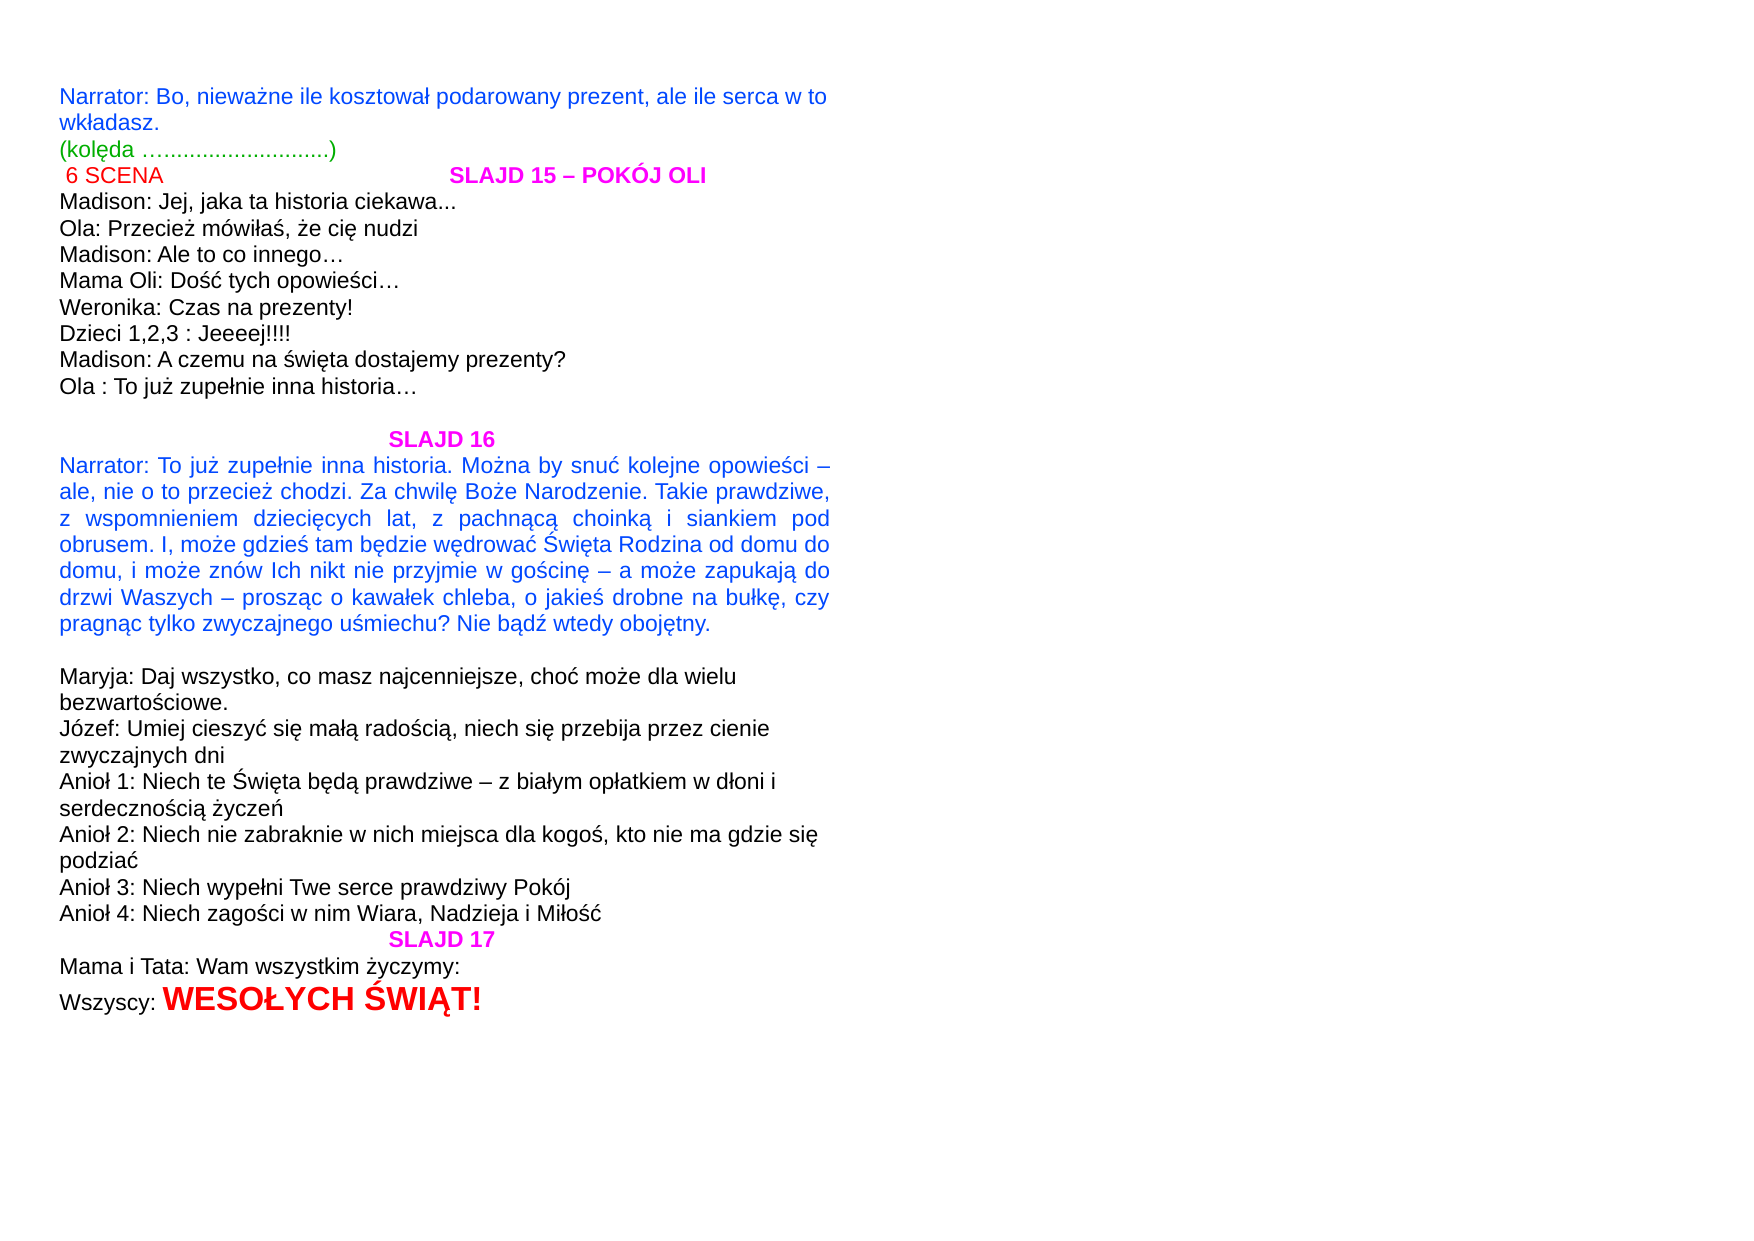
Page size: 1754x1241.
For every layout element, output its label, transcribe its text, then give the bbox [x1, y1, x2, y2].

text Narrator: Bo, nieważne ile kosztował podarowany prezent, ale ile serca w to wkładasz. [59, 83, 831, 136]
text Anioł 4: Niech zagości w nim Wiara, Nadzieja i Miłość [59, 900, 831, 926]
text Anioł 2: Niech nie zabraknie w nich miejsca dla kogoś, kto nie ma gdzie się podziać [59, 821, 831, 873]
text 6 SCENA SLAJD 15 – POKÓJ OLI [59, 162, 831, 188]
text Weronika: Czas na prezenty! [59, 294, 831, 320]
text Madison: Jej, jaka ta historia ciekawa... [59, 188, 831, 215]
text (kolęda …..........................) [59, 136, 831, 162]
text SLAJD 16 [59, 426, 831, 452]
text Wszyscy: WESOŁYCH ŚWIĄT! [59, 979, 831, 1017]
text Mama Oli: Dość tych opowieści… [59, 267, 831, 294]
text Anioł 3: Niech wypełni Twe serce prawdziwy Pokój [59, 873, 831, 900]
text Narrator: To już zupełnie inna historia. Można by snuć kolejne opowieści – ale, nie o to przecież chodzi. Za chwilę Boże Narodzenie. Takie prawdziwe, z wspomnieniem dziecięcych lat, z pachnącą choinką i siankiem pod obrusem. I, może gdzieś tam będzie wędrować Święta Rodzina od domu do domu, i może znów Ich nikt nie przyjmie w gościnę – a może zapukają do drzwi Waszych – prosząc o kawałek chleba, o jakieś drobne na bułkę, czy pragnąc tylko zwyczajnego uśmiechu? Nie bądź wtedy obojętny. [59, 452, 831, 636]
text Dzieci 1,2,3 : Jeeeej!!!! [59, 320, 831, 346]
text Anioł 1: Niech te Święta będą prawdziwe – z białym opłatkiem w dłoni i serdecznością życzeń [59, 768, 831, 821]
text Madison: Ale to co innego… [59, 241, 831, 267]
text Madison: A czemu na święta dostajemy prezenty? [59, 346, 831, 373]
text Ola : To już zupełnie inna historia… [59, 373, 831, 399]
text Maryja: Daj wszystko, co masz najcenniejsze, choć może dla wielu bezwartościowe. [59, 663, 831, 715]
text Józef: Umiej cieszyć się małą radością, niech się przebija przez cienie zwyczajnych dni [59, 715, 831, 768]
text Mama i Tata: Wam wszystkim życzymy: [59, 953, 831, 979]
text SLAJD 17 [59, 926, 831, 953]
text Ola: Przecież mówiłaś, że cię nudzi [59, 215, 831, 241]
